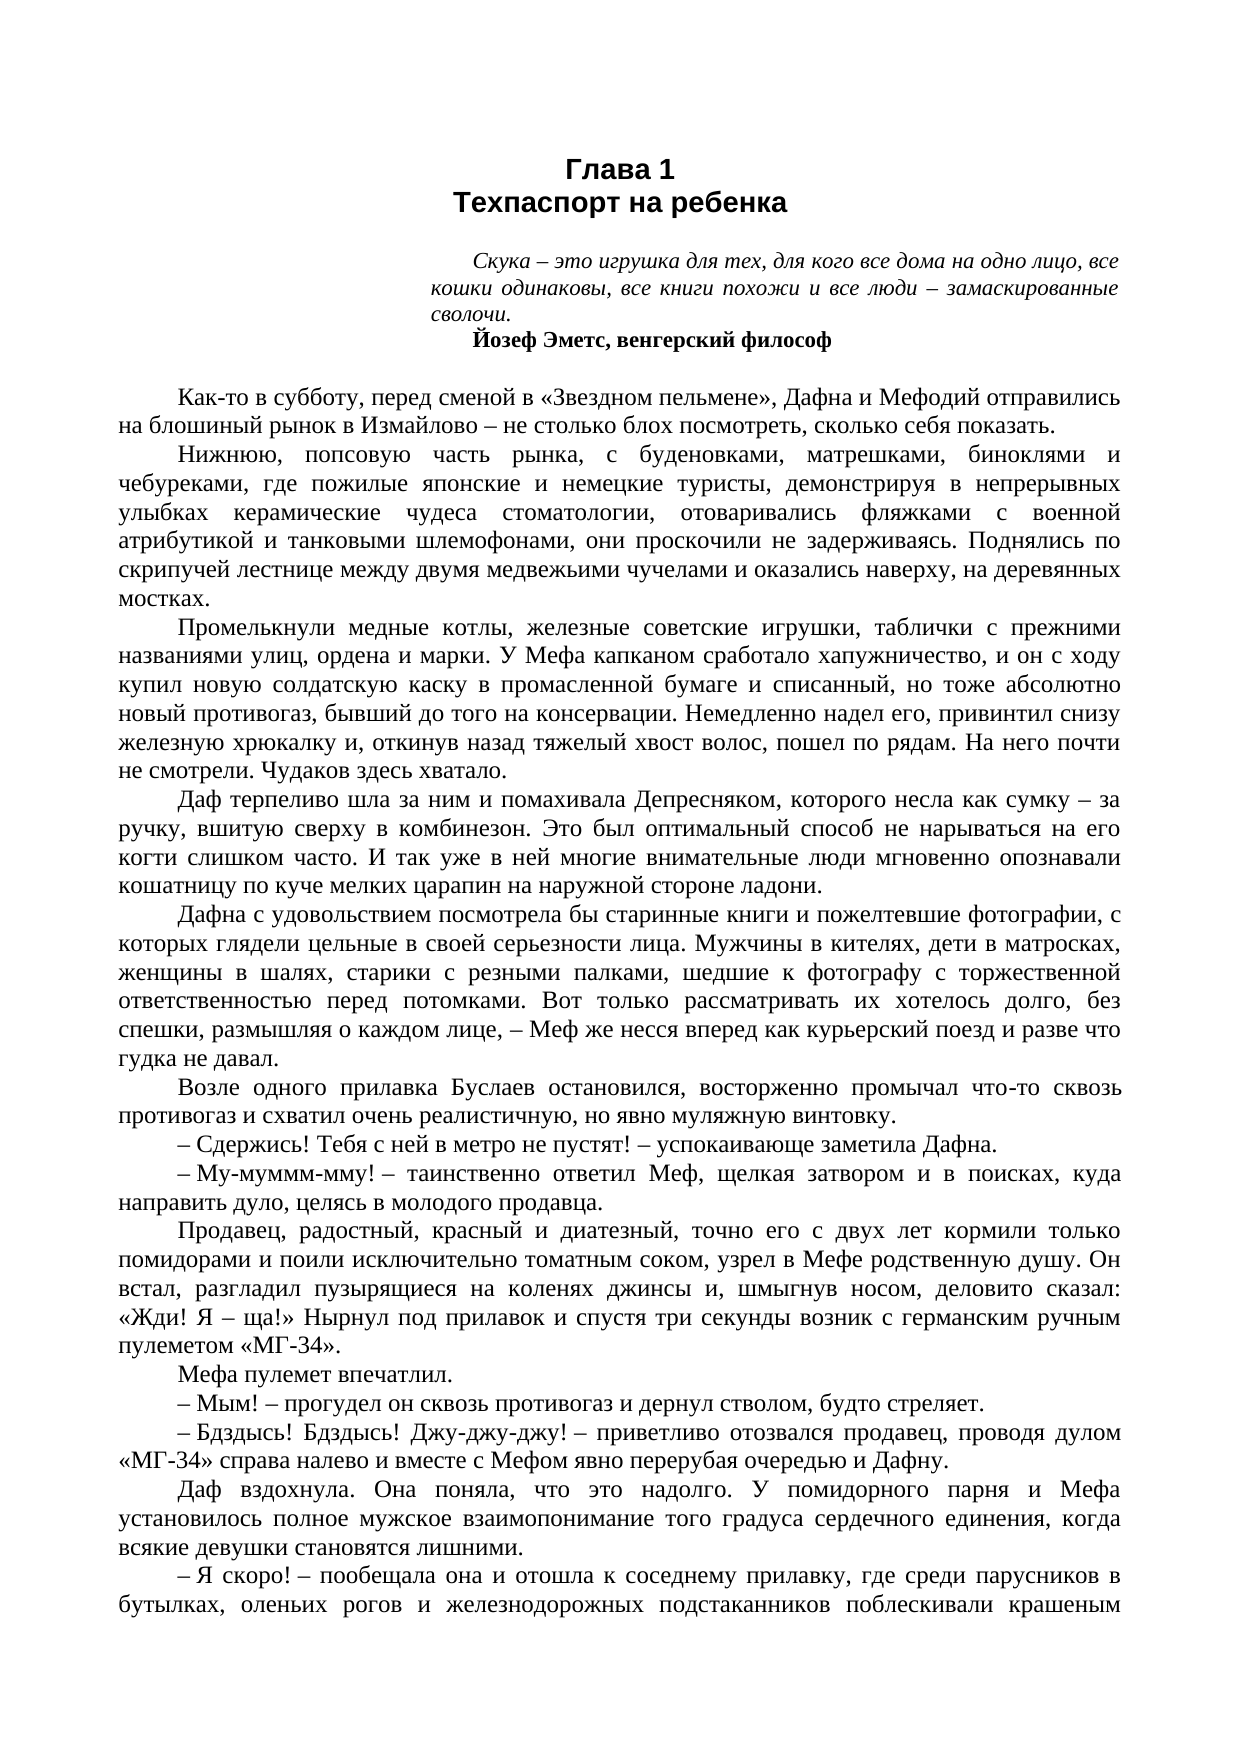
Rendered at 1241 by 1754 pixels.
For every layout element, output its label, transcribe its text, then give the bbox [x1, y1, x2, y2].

subtitle Техпаспорт на ребенка [118, 185, 1122, 219]
text – Мым! – прогудел он сквозь противогаз и дернул стволом, будто стреляет. [118, 1388, 1122, 1417]
text Даф терпеливо шла за ним и помахивала Депресняком, которого несла как сумку – за ручку, вшитую сверху в комбинезон. Это был оптимальный способ не нарываться на его когти слишком часто. И так уже в ней многие внимательные люди мгновенно опознавали кошатницу по куче мелких царапин на наружной стороне ладони. [118, 784, 1122, 899]
subtitle Глава 1 [118, 152, 1122, 185]
text – Я скоро! – пообещала она и отошла к соседнему прилавку, где среди парусников в бутылках, оленьих рогов и железнодорожных подстаканников поблескивали крашеным [118, 1560, 1122, 1618]
text – Сдержись! Тебя с ней в метро не пустят! – успокаивающе заметила Дафна. [118, 1129, 1122, 1158]
text Нижнюю, попсовую часть рынка, с буденовками, матрешками, биноклями и чебуреками, где пожилые японские и немецкие туристы, демонстрируя в непрерывных улыбках керамические чудеса стоматологии, отоваривались фляжками с военной атрибутикой и танковыми шлемофонами, они проскочили не задерживаясь. Поднялись по скрипучей лестнице между двумя медвежьими чучелами и оказались наверху, на деревянных мостках. [118, 439, 1122, 612]
text Промелькнули медные котлы, железные советские игрушки, таблички с прежними названиями улиц, ордена и марки. У Мефа капканом сработало хапужничество, и он с ходу купил новую солдатскую каску в промасленной бумаге и списанный, но тоже абсолютно новый противогаз, бывший до того на консервации. Немедленно надел его, привинтил снизу железную хрюкалку и, откинув назад тяжелый хвост волос, пошел по рядам. На него почти не смотрели. Чудаков здесь хватало. [118, 612, 1122, 784]
text Дафна с удовольствием посмотрела бы старинные книги и пожелтевшие фотографии, с которых глядели цельные в своей серьезности лица. Мужчины в кителях, дети в матросках, женщины в шалях, старики с резными палками, шедшие к фотографу с торжественной ответственностью перед потомками. Вот только рассматривать их хотелось долго, без спешки, размышляя о каждом лице, – Меф же несся вперед как курьерский поезд и разве что гудка не давал. [118, 899, 1122, 1072]
text Скука – это игрушка для тех, для кого все дома на одно лицо, все кошки одинаковы, все книги похожи и все люди – замаскированные сволочи. [431, 247, 1122, 327]
text Мефа пулемет впечатлил. [118, 1359, 1122, 1388]
text Даф вздохнула. Она поняла, что это надолго. У помидорного парня и Мефа установилось полное мужское взаимопонимание того градуса сердечного единения, когда всякие девушки становятся лишними. [118, 1474, 1122, 1560]
text – Му‑муммм‑мму! – таинственно ответил Меф, щелкая затвором и в поисках, куда направить дуло, целясь в молодого продавца. [118, 1158, 1122, 1215]
text Продавец, радостный, красный и диатезный, точно его с двух лет кормили только помидорами и поили исключительно томатным соком, узрел в Мефе родственную душу. Он встал, разгладил пузырящиеся на коленях джинсы и, шмыгнув носом, деловито сказал: «Жди! Я – ща!» Нырнул под прилавок и спустя три секунды возник с германским ручным пулеметом «МГ‑34». [118, 1215, 1122, 1359]
text Как‑то в субботу, перед сменой в «Звездном пельмене», Дафна и Мефодий отправились на блошиный рынок в Измайлово – не столько блох посмотреть, сколько себя показать. [118, 382, 1122, 439]
text – Бдздысь! Бдздысь! Джу‑джу‑джу! – приветливо отозвался продавец, проводя дулом «МГ‑34» справа налево и вместе с Мефом явно перерубая очередью и Дафну. [118, 1417, 1122, 1474]
text Йозеф Эметс, венгерский философ [431, 327, 1122, 353]
text Возле одного прилавка Буслаев остановился, восторженно промычал что‑то сквозь противогаз и схватил очень реалистичную, но явно муляжную винтовку. [118, 1072, 1122, 1129]
